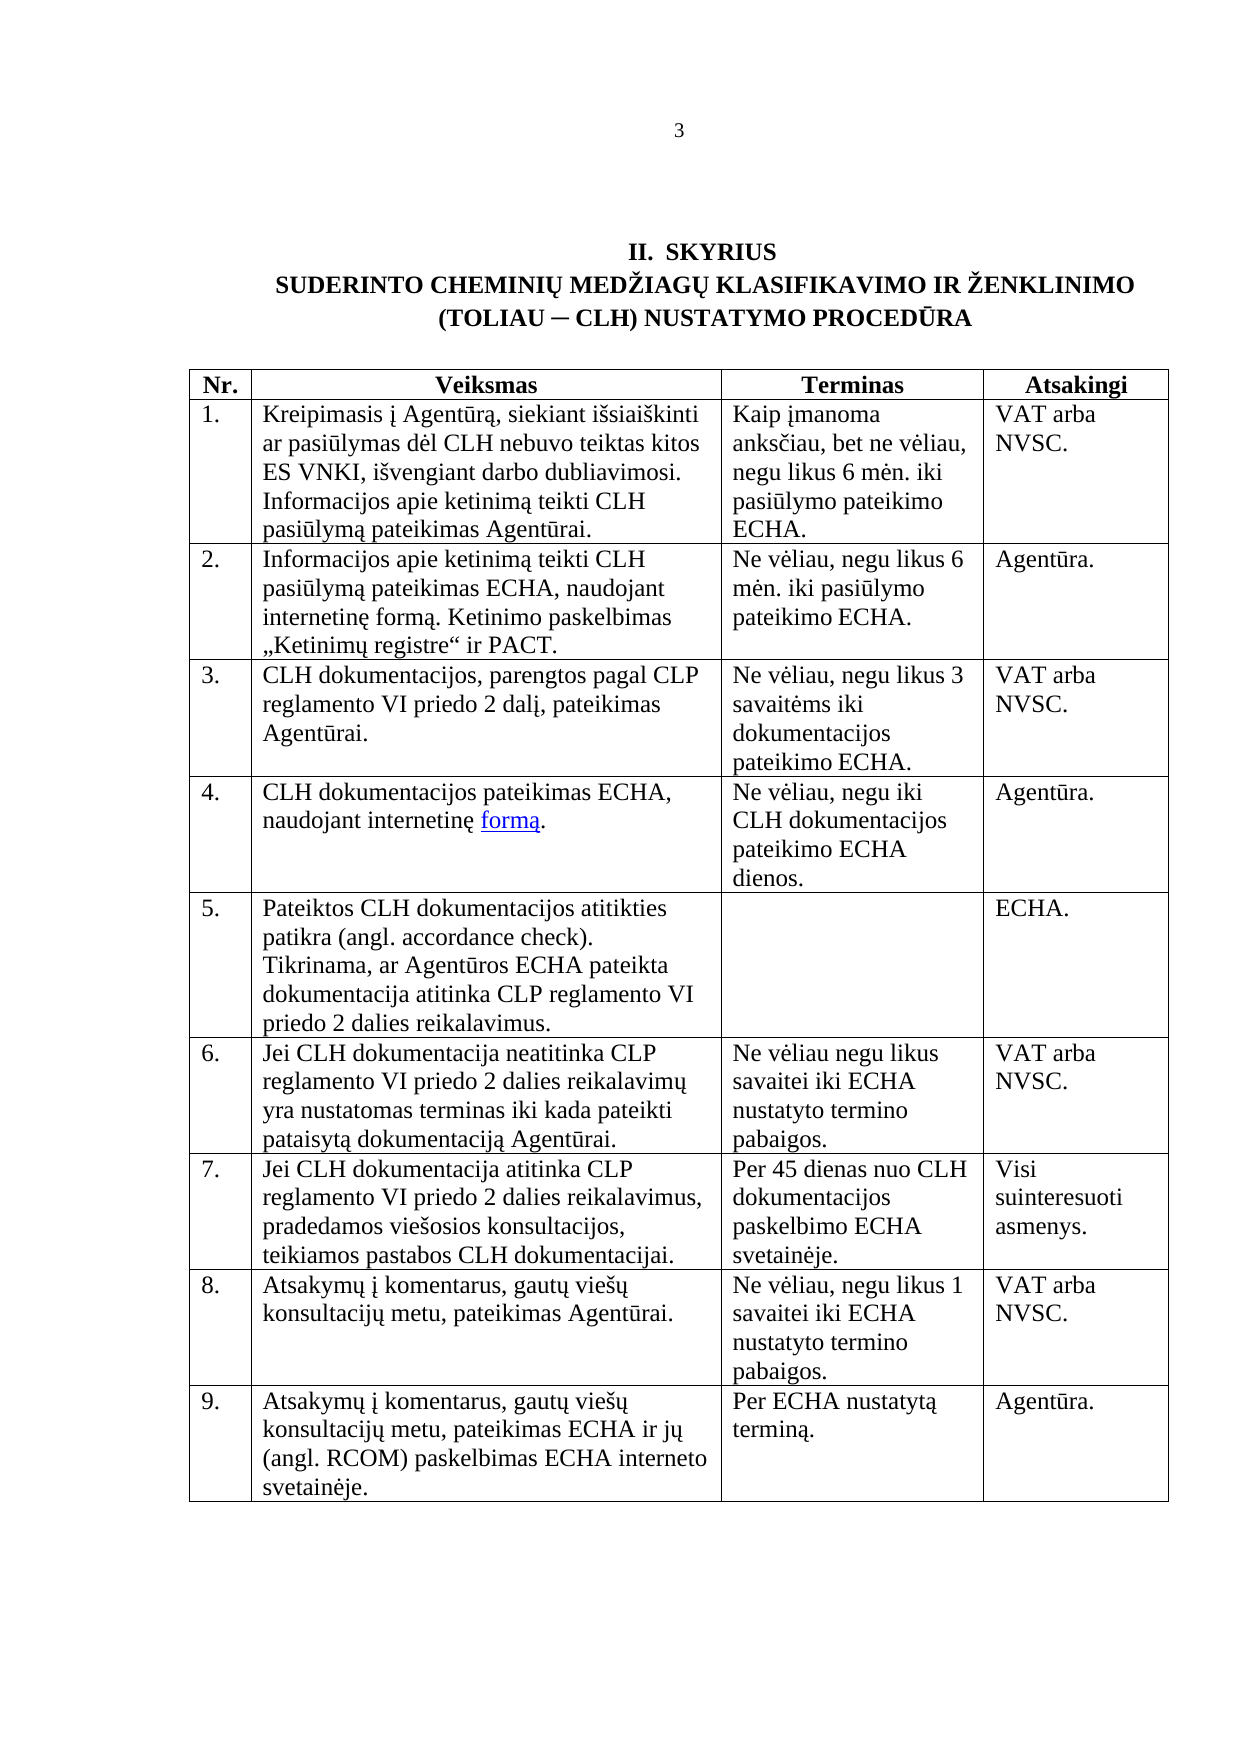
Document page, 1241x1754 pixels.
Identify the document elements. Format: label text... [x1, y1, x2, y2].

table_cell VAT arba NVSC. [984, 660, 1168, 776]
table_cell 4. [190, 777, 251, 892]
table_cell 5. [190, 893, 251, 1037]
table_cell Jei CLH dokumentacija neatitinka CLP reglamento VI priedo 2 dalies reikalavimų yra nustatomas terminas iki kada pateikti pataisytą dokumentaciją Agentūrai. [252, 1038, 721, 1153]
table_cell 3. [190, 660, 251, 776]
table_cell ECHA. [984, 893, 1168, 1037]
table_cell Ne vėliau, negu iki CLH dokumentacijos pateikimo ECHA dienos. [722, 777, 983, 892]
table_cell VAT arba NVSC. [984, 1038, 1168, 1153]
table_cell Kaip įmanoma anksčiau, bet ne vėliau, negu likus 6 mėn. iki pasiūlymo pateikimo ECHA. [722, 400, 983, 543]
table_header Terminas [722, 370, 983, 398]
table_cell Atsakymų į komentarus, gautų viešų konsultacijų metu, pateikimas Agentūrai. [252, 1270, 721, 1385]
table_cell Agentūra. [984, 1386, 1168, 1501]
table_header Nr. [190, 370, 251, 398]
table_cell Agentūra. [984, 777, 1168, 892]
table_cell Visi suinteresuoti asmenys. [984, 1154, 1168, 1269]
table_cell 9. [190, 1386, 251, 1501]
table_cell Pateiktos CLH dokumentacijos atitikties patikra (angl. accordance check). Tikrinama, ar Agentūros ECHA pateikta dokumentacija atitinka CLP reglamento VI priedo 2 dalies reikalavimus. [252, 893, 721, 1037]
table_cell Ne vėliau negu likus savaitei iki ECHA nustatyto termino pabaigos. [722, 1038, 983, 1153]
table_cell CLH dokumentacijos pateikimas ECHA, naudojant internetinę formą. [252, 777, 721, 892]
table_cell 8. [190, 1270, 251, 1385]
table_cell Ne vėliau, negu likus 6 mėn. iki pasiūlymo pateikimo ECHA. [722, 544, 983, 659]
text II. SKYRIUS [229, 237, 1181, 265]
table_cell [722, 893, 983, 1037]
table_cell Per 45 dienas nuo CLH dokumentacijos paskelbimo ECHA svetainėje. [722, 1154, 983, 1269]
table_cell Jei CLH dokumentacija atitinka CLP reglamento VI priedo 2 dalies reikalavimus, pradedamos viešosios konsultacijos, teikiamos pastabos CLH dokumentacijai. [252, 1154, 721, 1269]
table_cell 1. [190, 400, 251, 543]
table_cell 7. [190, 1154, 251, 1269]
table_cell Kreipimasis į Agentūrą, siekiant išsiaiškinti ar pasiūlymas dėl CLH nebuvo teiktas kitos ES VNKI, išvengiant darbo dubliavimosi. Informacijos apie ketinimą teikti CLH pasiūlymą pateikimas Agentūrai. [252, 400, 721, 543]
table_cell VAT arba NVSC. [984, 1270, 1168, 1385]
table_cell Per ECHA nustatytą terminą. [722, 1386, 983, 1501]
table_cell VAT arba NVSC. [984, 400, 1168, 543]
table_cell 6. [190, 1038, 251, 1153]
table_cell Ne vėliau, negu likus 1 savaitei iki ECHA nustatyto termino pabaigos. [722, 1270, 983, 1385]
table_cell Ne vėliau, negu likus 3 savaitėms iki dokumentacijos pateikimo ECHA. [722, 660, 983, 776]
text SUDERINTO CHEMINIŲ MEDŽIAGŲ KLASIFIKAVIMO IR ŽENKLINIMO (TOLIAU ─ CLH) NUSTATYMO PROCEDŪRA [229, 270, 1181, 331]
table_header Veiksmas [252, 370, 721, 398]
table_cell Informacijos apie ketinimą teikti CLH pasiūlymą pateikimas ECHA, naudojant internetinę formą. Ketinimo paskelbimas „Ketinimų registre“ ir PACT. [252, 544, 721, 659]
table_cell Agentūra. [984, 544, 1168, 659]
table_cell Atsakymų į komentarus, gautų viešų konsultacijų metu, pateikimas ECHA ir jų (angl. RCOM) paskelbimas ECHA interneto svetainėje. [252, 1386, 721, 1501]
table_cell 2. [190, 544, 251, 659]
table_cell CLH dokumentacijos, parengtos pagal CLP reglamento VI priedo 2 dalį, pateikimas Agentūrai. [252, 660, 721, 776]
table_header Atsakingi [984, 370, 1168, 398]
